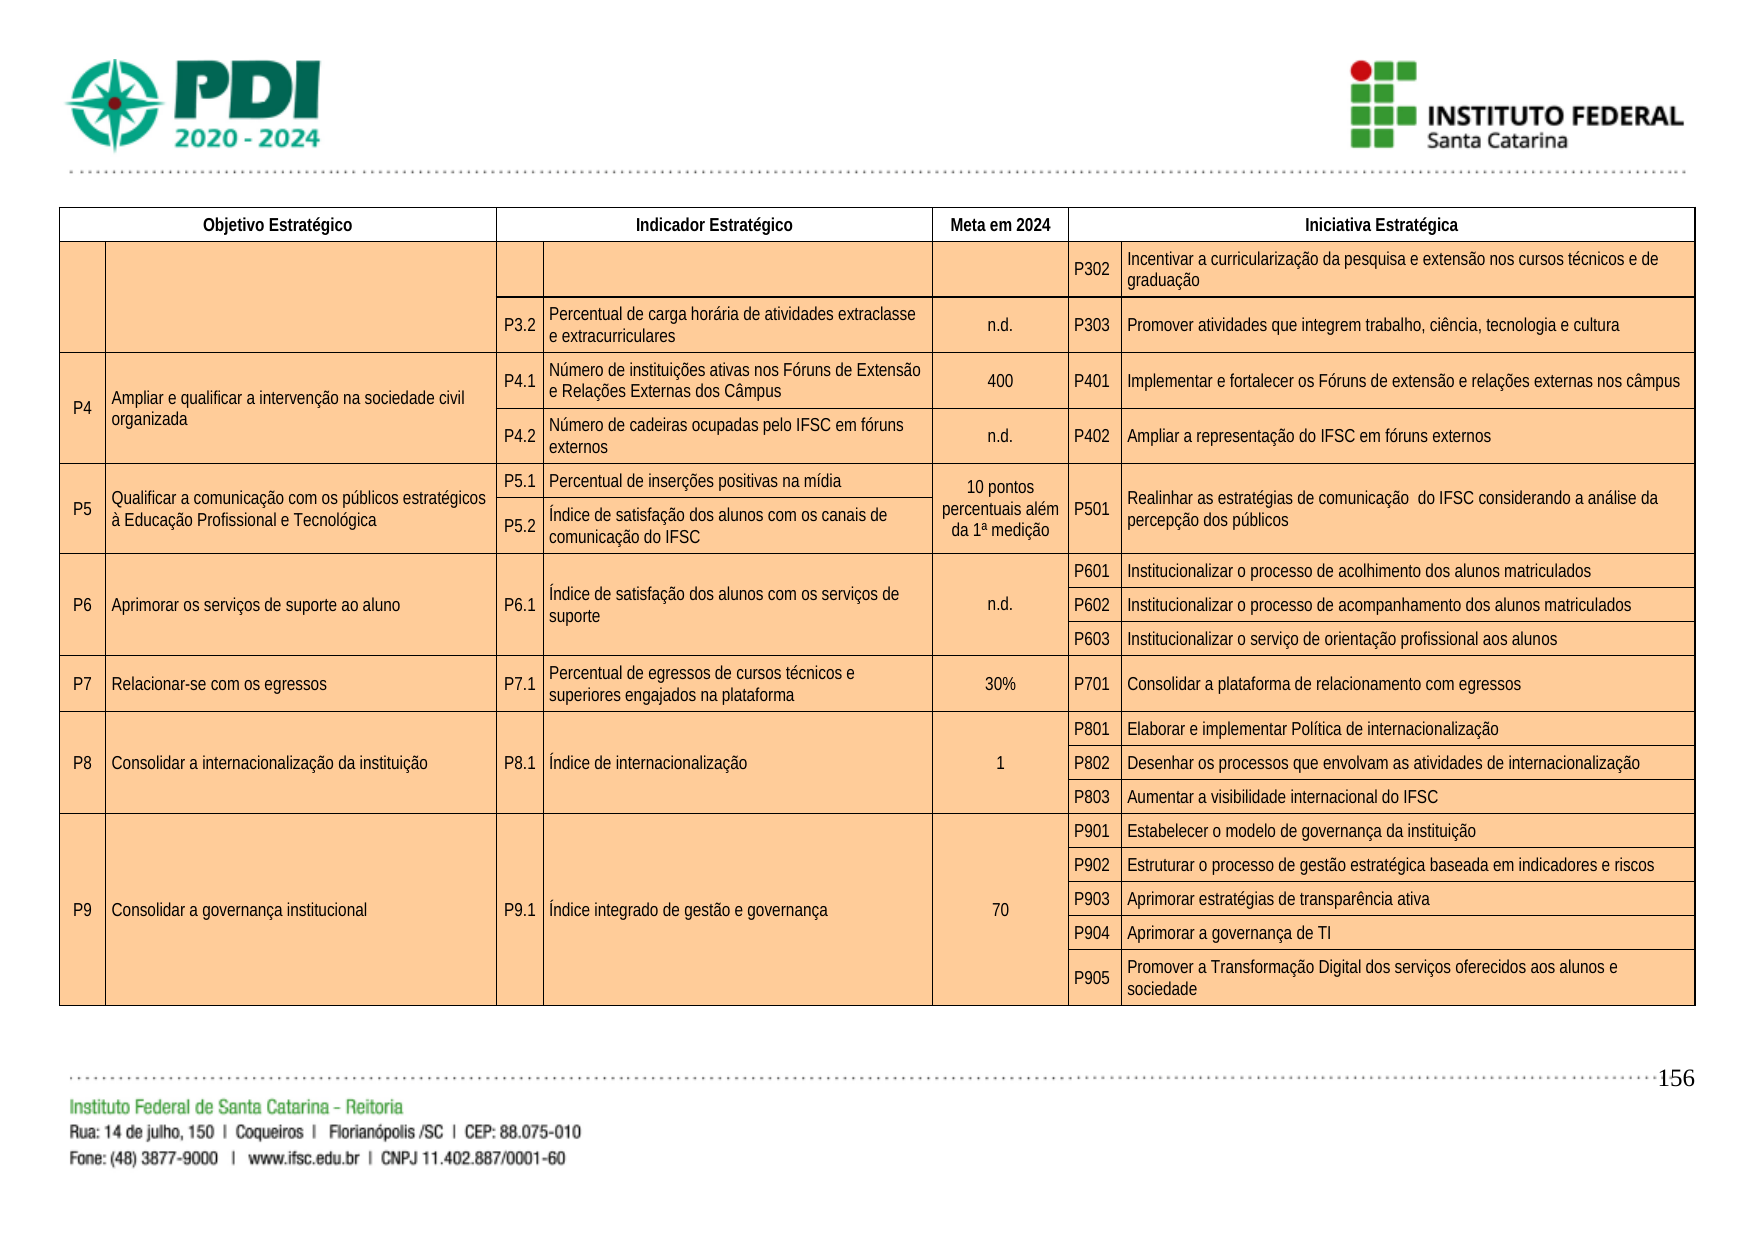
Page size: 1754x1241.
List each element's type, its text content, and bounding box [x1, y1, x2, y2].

table_cell P8.1 [497, 712, 543, 813]
table_cell [933, 242, 1068, 296]
table_cell [544, 242, 932, 296]
table_cell Consolidar a plataforma de relacionamento com egressos [1122, 656, 1694, 711]
table_cell 400 [933, 353, 1068, 408]
table_cell P602 [1069, 588, 1121, 621]
table_cell P603 [1069, 622, 1121, 655]
table_cell Aumentar a visibilidade internacional do IFSC [1122, 780, 1694, 813]
table_cell Percentual de carga horária de atividades extraclasse e extracurriculares [544, 298, 932, 352]
table_cell P6 [60, 554, 105, 655]
table_cell Índice de satisfação dos alunos com os canais de comunicação do IFSC [544, 498, 932, 553]
table_cell Desenhar os processos que envolvam as atividades de internacionalização [1122, 746, 1694, 779]
table_cell 70 [933, 814, 1068, 1005]
table_cell Elaborar e implementar Política de internacionalização [1122, 712, 1694, 745]
table_cell P4.2 [497, 409, 543, 463]
table_cell Estruturar o processo de gestão estratégica baseada em indicadores e riscos [1122, 848, 1694, 881]
table_header Indicador Estratégico [497, 208, 932, 241]
table_cell Aprimorar estratégias de transparência ativa [1122, 882, 1694, 915]
table_cell Promover atividades que integrem trabalho, ciência, tecnologia e cultura [1122, 298, 1694, 352]
table_cell P3.2 [497, 298, 543, 352]
table_cell P903 [1069, 882, 1121, 915]
table_cell P5.1 [497, 464, 543, 497]
table_cell [60, 242, 105, 352]
table_cell P9.1 [497, 814, 543, 1005]
table_cell Aprimorar os serviços de suporte ao aluno [106, 554, 496, 655]
table_cell Promover a Transformação Digital dos serviços oferecidos aos alunos e sociedade [1122, 950, 1694, 1005]
table_cell P4 [60, 353, 105, 463]
table_cell Qualificar a comunicação com os públicos estratégicos à Educação Profissional e Tecnológica [106, 464, 496, 553]
table_cell Realinhar as estratégias de comunicação do IFSC considerando a análise da percepção dos públicos [1122, 464, 1694, 553]
table_header Iniciativa Estratégica [1069, 208, 1694, 241]
table_cell [497, 242, 543, 296]
table_cell Número de cadeiras ocupadas pelo IFSC em fóruns externos [544, 409, 932, 463]
table_cell Relacionar-se com os egressos [106, 656, 496, 711]
table_cell P402 [1069, 409, 1121, 463]
table_cell P9 [60, 814, 105, 1005]
table_cell P5 [60, 464, 105, 553]
table_header Objetivo Estratégico [60, 208, 496, 241]
table_cell P601 [1069, 554, 1121, 587]
table_cell P701 [1069, 656, 1121, 711]
table_cell Índice de satisfação dos alunos com os serviços de suporte [544, 554, 932, 655]
table_cell Incentivar a curricularização da pesquisa e extensão nos cursos técnicos e de graduação [1122, 242, 1694, 296]
table_header Meta em 2024 [933, 208, 1068, 241]
table_cell Institucionalizar o processo de acompanhamento dos alunos matriculados [1122, 588, 1694, 621]
picture [476, 1065, 1277, 1180]
table_cell P801 [1069, 712, 1121, 745]
table_cell P901 [1069, 814, 1121, 847]
table_cell Número de instituições ativas nos Fóruns de Extensão e Relações Externas dos Câmpus [544, 353, 932, 408]
table_cell Consolidar a governança institucional [106, 814, 496, 1005]
table_cell Ampliar a representação do IFSC em fóruns externos [1122, 409, 1694, 463]
table_cell P905 [1069, 950, 1121, 1005]
table_cell Institucionalizar o processo de acolhimento dos alunos matriculados [1122, 554, 1694, 587]
table_cell Ampliar e qualificar a intervenção na sociedade civil organizada [106, 353, 496, 463]
table_cell Índice de internacionalização [544, 712, 932, 813]
table_cell P8 [60, 712, 105, 813]
table_cell 30% [933, 656, 1068, 711]
table_cell Consolidar a internacionalização da instituição [106, 712, 496, 813]
table_cell Estabelecer o modelo de governança da instituição [1122, 814, 1694, 847]
table_cell Índice integrado de gestão e governança [544, 814, 932, 1005]
table_cell P303 [1069, 298, 1121, 352]
picture [476, 59, 1277, 178]
table_cell P5.2 [497, 498, 543, 553]
table_cell Implementar e fortalecer os Fóruns de extensão e relações externas nos câmpus [1122, 353, 1694, 408]
table_cell P902 [1069, 848, 1121, 881]
table_cell P904 [1069, 916, 1121, 949]
table_cell n.d. [933, 298, 1068, 352]
table_cell P7 [60, 656, 105, 711]
table_cell P7.1 [497, 656, 543, 711]
table_cell P4.1 [497, 353, 543, 408]
table_cell P802 [1069, 746, 1121, 779]
table_cell Aprimorar a governança de TI [1122, 916, 1694, 949]
table_cell P6.1 [497, 554, 543, 655]
table_cell Percentual de inserções positivas na mídia [544, 464, 932, 497]
table_cell 1 [933, 712, 1068, 813]
table_cell n.d. [933, 409, 1068, 463]
table_cell P401 [1069, 353, 1121, 408]
table_cell P501 [1069, 464, 1121, 553]
table_cell P302 [1069, 242, 1121, 296]
table_cell [106, 242, 496, 352]
table_cell n.d. [933, 554, 1068, 655]
table_cell 10 pontos percentuais além da 1ª medição [933, 464, 1068, 553]
table_cell Percentual de egressos de cursos técnicos e superiores engajados na plataforma [544, 656, 932, 711]
table_cell Institucionalizar o serviço de orientação profissional aos alunos [1122, 622, 1694, 655]
table_cell P803 [1069, 780, 1121, 813]
